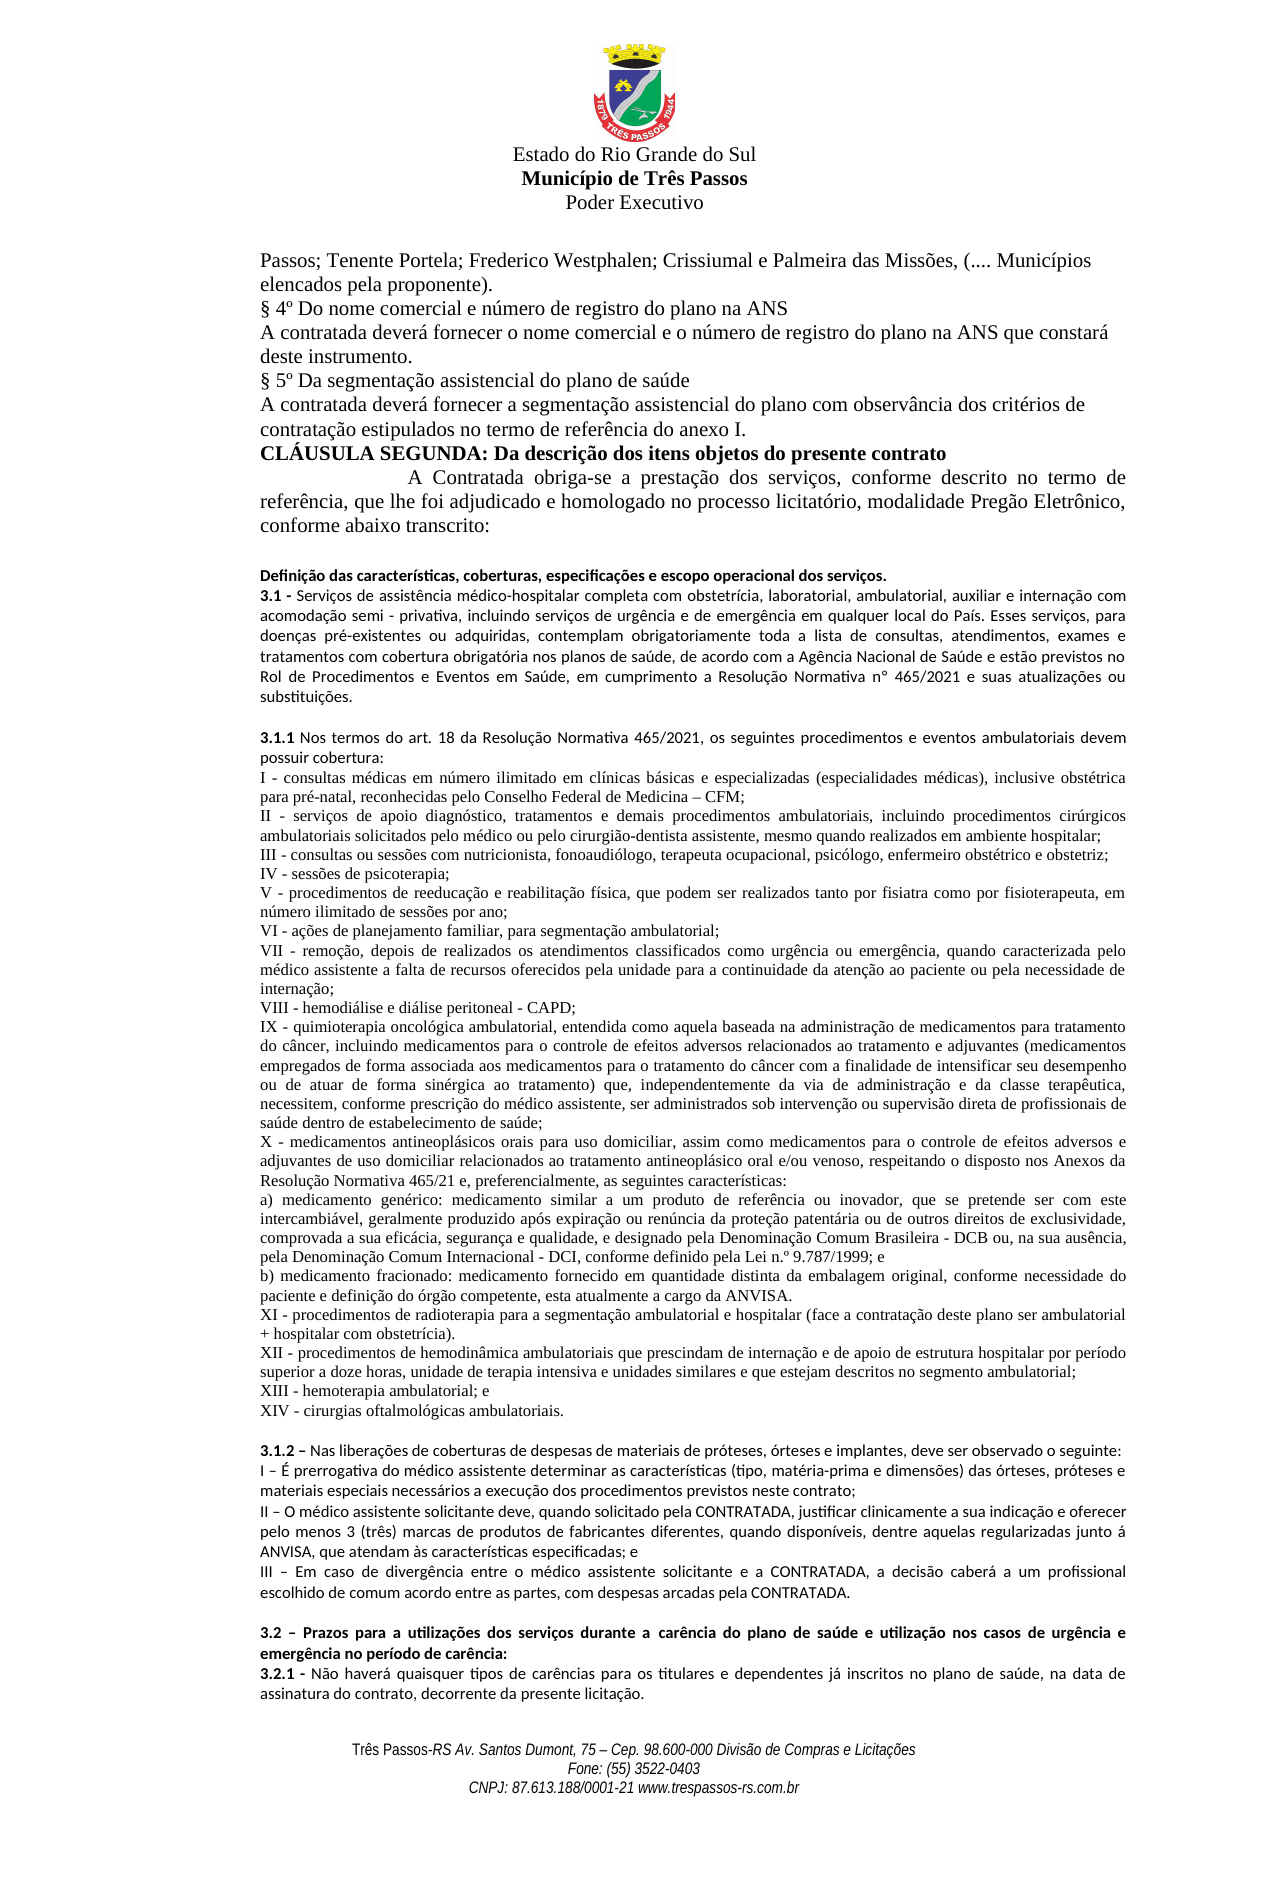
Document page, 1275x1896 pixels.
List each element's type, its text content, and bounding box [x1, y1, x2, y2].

text § 4º Do nome comercial e número de registro do plano na ANS [260, 296, 1127, 320]
text VI - ações de planejamento familiar, para segmentação ambulatorial; [260, 921, 1127, 940]
text V - procedimentos de reeducação e reabilitação física, que podem ser realizados tanto por fisiatra como por fisioterapeuta, em número ilimitado de sessões por ano; [260, 883, 1127, 921]
text A Contratada obriga-se a prestação dos serviços, conforme descrito no termo de referência, que lhe foi adjudicado e homologado no processo licitatório, modalidade Pregão Eletrônico, conforme abaixo transcrito: [260, 464, 1127, 537]
text III - consultas ou sessões com nutricionista, fonoaudiólogo, terapeuta ocupacional, psicólogo, enfermeiro obstétrico e obstetriz; [260, 844, 1127, 864]
text A contratada deverá fornecer a segmentação assistencial do plano com observância dos critérios de contratação estipulados no termo de referência do anexo I. [260, 392, 1127, 441]
text XII - procedimentos de hemodinâmica ambulatoriais que prescindam de internação e de apoio de estrutura hospitalar por período superior a doze horas, unidade de terapia intensiva e unidades similares e que estejam descritos no segmento ambulatorial; [260, 1343, 1127, 1381]
text III – Em caso de divergência entre o médico assistente solicitante e a CONTRATADA, a decisão caberá a um profissional escolhido de comum acordo entre as partes, com despesas arcadas pela CONTRATADA. [260, 1562, 1127, 1602]
text 3.2.1 - Não haverá quaisquer tipos de carências para os titulares e dependentes já inscritos no plano de saúde, na data de assinatura do contrato, decorrente da presente licitação. [260, 1663, 1127, 1704]
text Definição das características, coberturas, especificações e escopo operacional dos serviços. [260, 565, 1127, 585]
text CLÁUSULA SEGUNDA: Da descrição dos itens objetos do presente contrato [260, 441, 1127, 464]
text II – O médico assistente solicitante deve, quando solicitado pela CONTRATADA, justificar clinicamente a sua indicação e oferecer pelo menos 3 (três) marcas de produtos de fabricantes diferentes, quando disponíveis, dentre aquelas regularizadas junto á ANVISA, que atendam às características especificadas; e [260, 1501, 1127, 1562]
text Passos; Tenente Portela; Frederico Westphalen; Crissiumal e Palmeira das Missões, (.... Municípios elencados pela proponente). [260, 248, 1127, 296]
text VII - remoção, depois de realizados os atendimentos classificados como urgência ou emergência, quando caracterizada pelo médico assistente a falta de recursos oferecidos pela unidade para a continuidade da atenção ao paciente ou pela necessidade de internação; [260, 940, 1127, 998]
text XI - procedimentos de radioterapia para a segmentação ambulatorial e hospitalar (face a contratação deste plano ser ambulatorial + hospitalar com obstetrícia). [260, 1304, 1127, 1343]
text § 5º Da segmentação assistencial do plano de saúde [260, 368, 1127, 392]
text 3.2 – Prazos para a utilizações dos serviços durante a carência do plano de saúde e utilização nos casos de urgência e emergência no período de carência: [260, 1623, 1127, 1663]
text 3.1 - Serviços de assistência médico-hospitalar completa com obstetrícia, laboratorial, ambulatorial, auxiliar e internação com acomodação semi - privativa, incluindo serviços de urgência e de emergência em qualquer local do País. Esses serviços, para doenças pré-existentes ou adquiridas, contemplam obrigatoriamente toda a lista de consultas, atendimentos, exames e tratamentos com cobertura obrigatória nos planos de saúde, de acordo com a Agência Nacional de Saúde e estão previstos no Rol de Procedimentos e Eventos em Saúde, em cumprimento a Resolução Normativa nº 465/2021 e suas atualizações ou substituições. [260, 585, 1127, 707]
text A contratada deverá fornecer o nome comercial e o número de registro do plano na ANS que constará deste instrumento. [260, 320, 1127, 368]
text IX - quimioterapia oncológica ambulatorial, entendida como aquela baseada na administração de medicamentos para tratamento do câncer, incluindo medicamentos para o controle de efeitos adversos relacionados ao tratamento e adjuvantes (medicamentos empregados de forma associada aos medicamentos para o tratamento do câncer com a finalidade de intensificar seu desempenho ou de atuar de forma sinérgica ao tratamento) que, independentemente da via de administração e da classe terapêutica, necessitem, conforme prescrição do médico assistente, ser administrados sob intervenção ou supervisão direta de profissionais de saúde dentro de estabelecimento de saúde; [260, 1017, 1127, 1132]
text I – É prerrogativa do médico assistente determinar as características (tipo, matéria-prima e dimensões) das órteses, próteses e materiais especiais necessários a execução dos procedimentos previstos neste contrato; [260, 1460, 1127, 1501]
text I - consultas médicas em número ilimitado em clínicas básicas e especializadas (especialidades médicas), inclusive obstétrica para pré-natal, reconhecidas pelo Conselho Federal de Medicina – CFM; [260, 768, 1127, 806]
text VIII - hemodiálise e diálise peritoneal - CAPD; [260, 998, 1127, 1017]
text a) medicamento genérico: medicamento similar a um produto de referência ou inovador, que se pretende ser com este intercambiável, geralmente produzido após expiração ou renúncia da proteção patentária ou de outros direitos de exclusividade, comprovada a sua eficácia, segurança e qualidade, e designado pela Denominação Comum Brasileira - DCB ou, na sua ausência, pela Denominação Comum Internacional - DCI, conforme definido pela Lei n.º 9.787/1999; e [260, 1189, 1127, 1266]
text XIV - cirurgias oftalmológicas ambulatoriais. [260, 1400, 1127, 1419]
text X - medicamentos antineoplásicos orais para uso domiciliar, assim como medicamentos para o controle de efeitos adversos e adjuvantes de uso domiciliar relacionados ao tratamento antineoplásico oral e/ou venoso, respeitando o disposto nos Anexos da Resolução Normativa 465/21 e, preferencialmente, as seguintes características: [260, 1132, 1127, 1189]
text 3.1.2 – Nas liberações de coberturas de despesas de materiais de próteses, órteses e implantes, deve ser observado o seguinte: [260, 1440, 1127, 1460]
text IV - sessões de psicoterapia; [260, 864, 1127, 883]
text b) medicamento fracionado: medicamento fornecido em quantidade distinta da embalagem original, conforme necessidade do paciente e definição do órgão competente, esta atualmente a cargo da ANVISA. [260, 1266, 1127, 1304]
text II - serviços de apoio diagnóstico, tratamentos e demais procedimentos ambulatoriais, incluindo procedimentos cirúrgicos ambulatoriais solicitados pelo médico ou pelo cirurgião-dentista assistente, mesmo quando realizados em ambiente hospitalar; [260, 806, 1127, 844]
text XIII - hemoterapia ambulatorial; e [260, 1381, 1127, 1400]
text 3.1.1 Nos termos do art. 18 da Resolução Normativa 465/2021, os seguintes procedimentos e eventos ambulatoriais devem possuir cobertura: [260, 727, 1127, 768]
